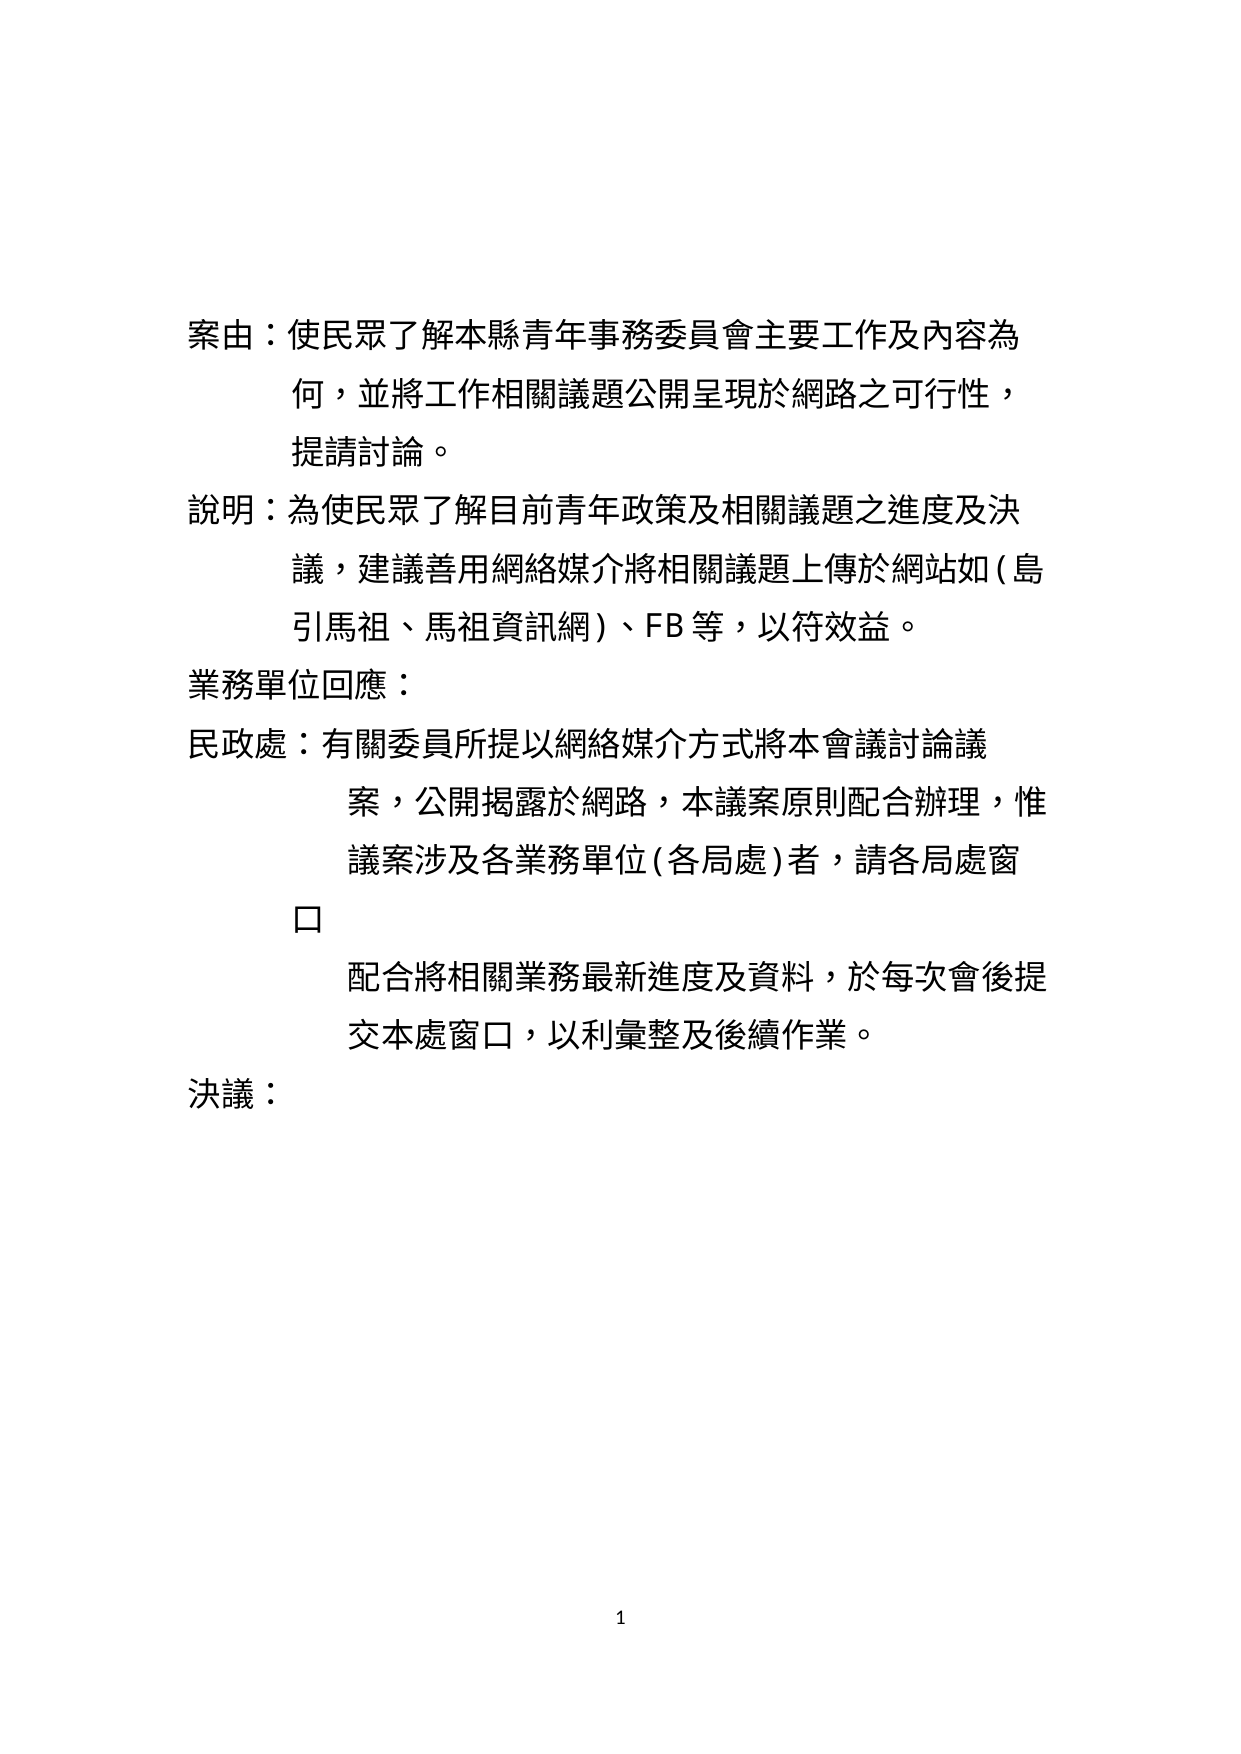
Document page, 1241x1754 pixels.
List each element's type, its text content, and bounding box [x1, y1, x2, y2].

text 決議： [187, 1052, 1053, 1110]
text 業務單位回應： [187, 644, 1053, 702]
text 案由：使民眾了解本縣青年事務委員會主要工作及內容為何，並將工作相關議題公開呈現於網路之可行性，提請討論。 [187, 294, 1053, 469]
text 議案涉及各業務單位(各局處)者，請各局處窗口 [187, 819, 1053, 935]
text 案，公開揭露於網路，本議案原則配合辦理，惟 [187, 760, 1053, 819]
text 說明：為使民眾了解目前青年政策及相關議題之進度及決議，建議善用網絡媒介將相關議題上傳於網站如(島引馬祖、馬祖資訊網)、FB等，以符效益。 [187, 469, 1053, 644]
text 民政處：有關委員所提以網絡媒介方式將本會議討論議 [187, 702, 1053, 760]
text 配合將相關業務最新進度及資料，於每次會後提 [187, 935, 1053, 994]
text 交本處窗口，以利彙整及後續作業。 [187, 994, 1053, 1052]
